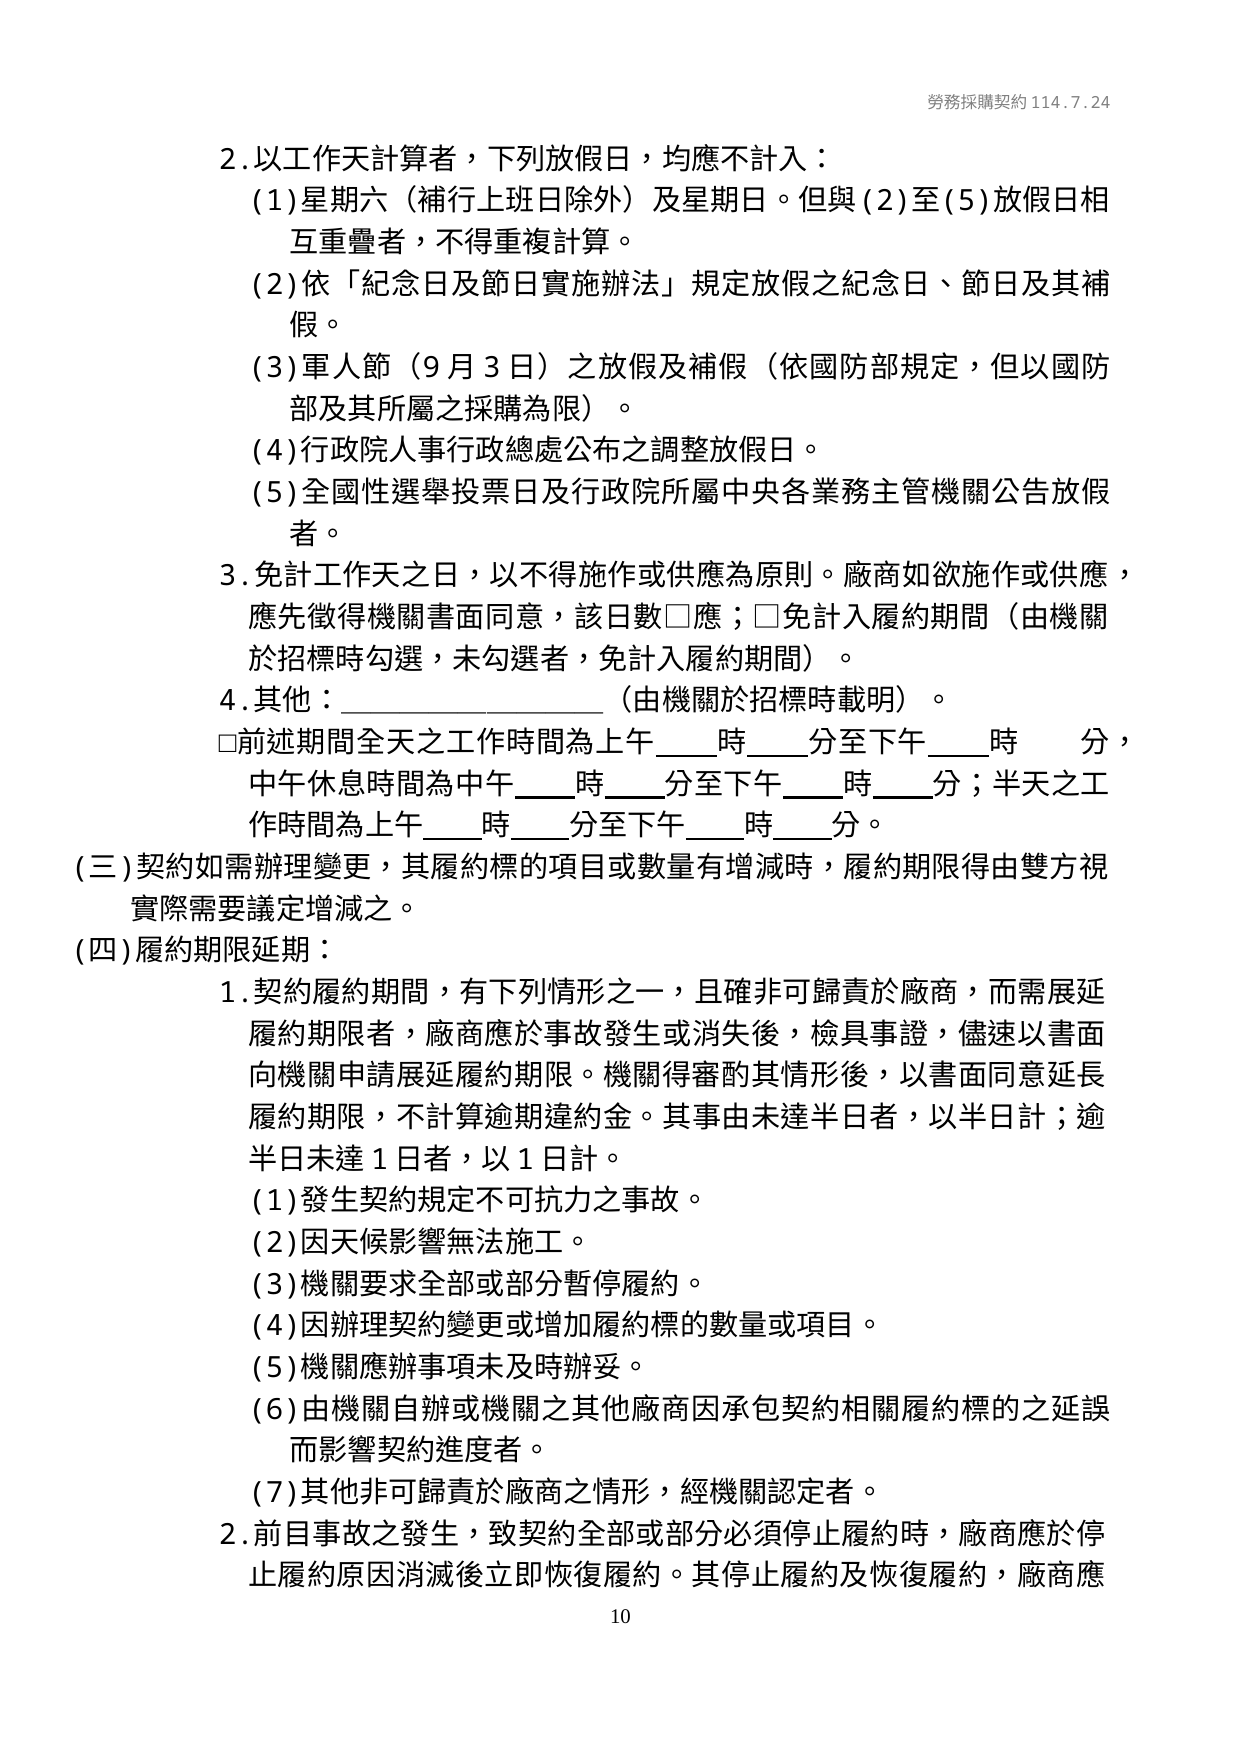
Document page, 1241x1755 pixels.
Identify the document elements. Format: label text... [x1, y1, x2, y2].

text (5)機關應辦事項未及時辦妥。 [248, 1344, 1110, 1386]
text (5)全國性選舉投票日及行政院所屬中央各業務主管機關公告放假者。 [248, 469, 1110, 552]
text (4)行政院人事行政總處公布之調整放假日。 [248, 427, 1110, 469]
text 1.契約履約期間，有下列情形之一，且確非可歸責於廠商，而需展延履約期限者，廠商應於事故發生或消失後，檢具事證，儘速以書面向機關申請展延履約期限。機關得審酌其情形後，以書面同意延長履約期限，不計算逾期違約金。其事由未達半日者，以半日計；逾半日未達1日者，以1日計。 [218, 969, 1108, 1177]
text (3)機關要求全部或部分暫停履約。 [248, 1261, 1110, 1302]
text (四)履約期限延期： [71, 927, 1110, 969]
text 4.其他：＿＿＿＿＿＿＿＿＿（由機關於招標時載明）。 [218, 677, 1110, 719]
text □前述期間全天之工作時間為上午 時 分至下午 時 分，中午休息時間為中午 時 分至下午 時 分；半天之工作時間為上午 時 分至下午 時 分。 [218, 719, 1110, 844]
text (7)其他非可歸責於廠商之情形，經機關認定者。 [248, 1469, 1110, 1511]
text 3.免計工作天之日，以不得施作或供應為原則。廠商如欲施作或供應，應先徵得機關書面同意，該日數□應；□免計入履約期間（由機關於招標時勾選，未勾選者，免計入履約期間）。 [218, 552, 1110, 677]
text (3)軍人節（9月3日）之放假及補假（依國防部規定，但以國防部及其所屬之採購為限）。 [248, 344, 1110, 427]
text 2.前目事故之發生，致契約全部或部分必須停止履約時，廠商應於停止履約原因消滅後立即恢復履約。其停止履約及恢復履約，廠商應 [218, 1511, 1108, 1594]
text (2)因天候影響無法施工。 [248, 1219, 1110, 1261]
text (2)依「紀念日及節日實施辦法」規定放假之紀念日、節日及其補假。 [248, 261, 1110, 344]
text (1)發生契約規定不可抗力之事故。 [248, 1177, 1110, 1219]
text (6)由機關自辦或機關之其他廠商因承包契約相關履約標的之延誤而影響契約進度者。 [248, 1386, 1110, 1469]
text 2.以工作天計算者，下列放假日，均應不計入： [218, 136, 1110, 177]
text (三)契約如需辦理變更，其履約標的項目或數量有增減時，履約期限得由雙方視實際需要議定增減之。 [71, 844, 1110, 927]
text (1)星期六（補行上班日除外）及星期日。但與(2)至(5)放假日相互重疊者，不得重複計算。 [248, 177, 1110, 261]
text (4)因辦理契約變更或增加履約標的數量或項目。 [248, 1302, 1110, 1344]
